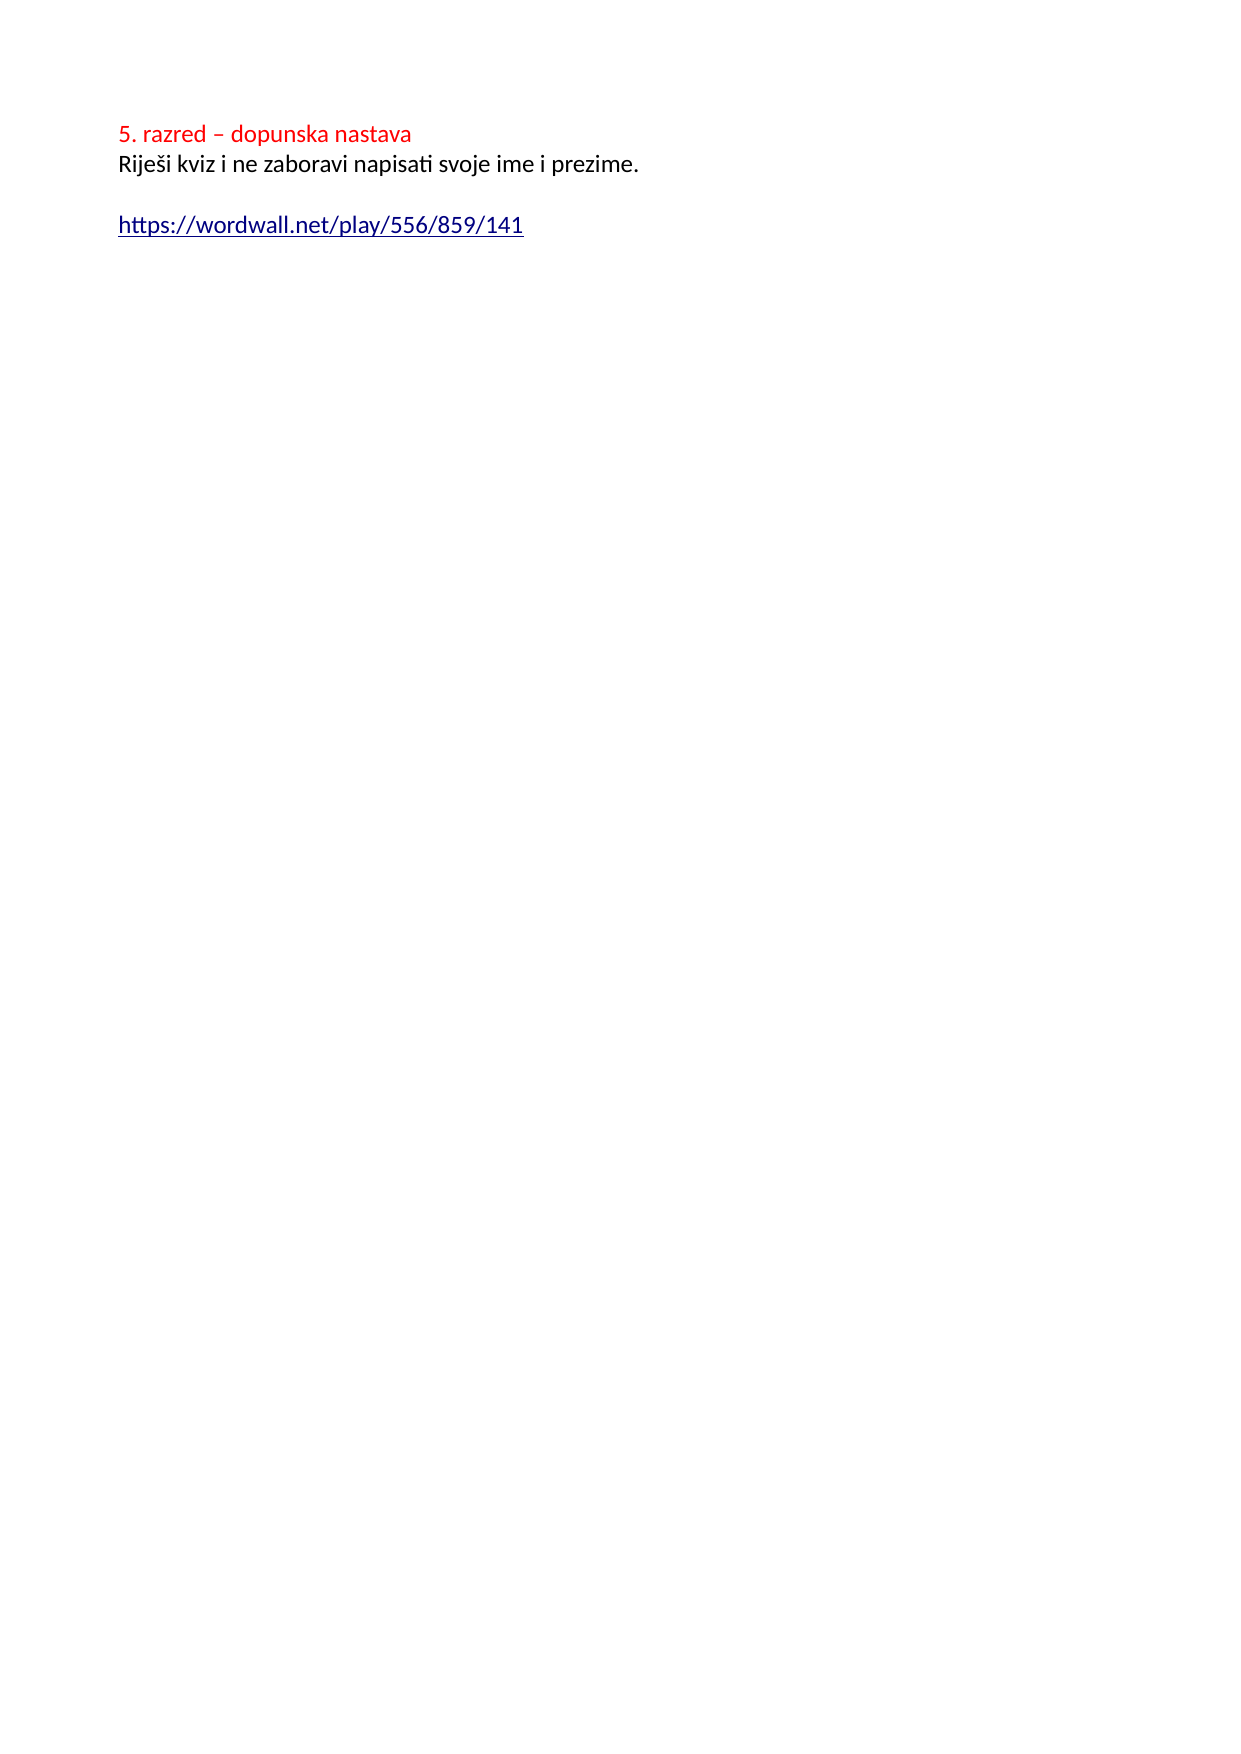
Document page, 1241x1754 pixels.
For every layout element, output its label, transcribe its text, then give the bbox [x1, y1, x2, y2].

text Riješi kviz i ne zaboravi napisati svoje ime i prezime. [118, 149, 1122, 179]
text 5. razred – dopunska nastava [118, 118, 1122, 149]
text https://wordwall.net/play/556/859/141 [118, 210, 1122, 240]
